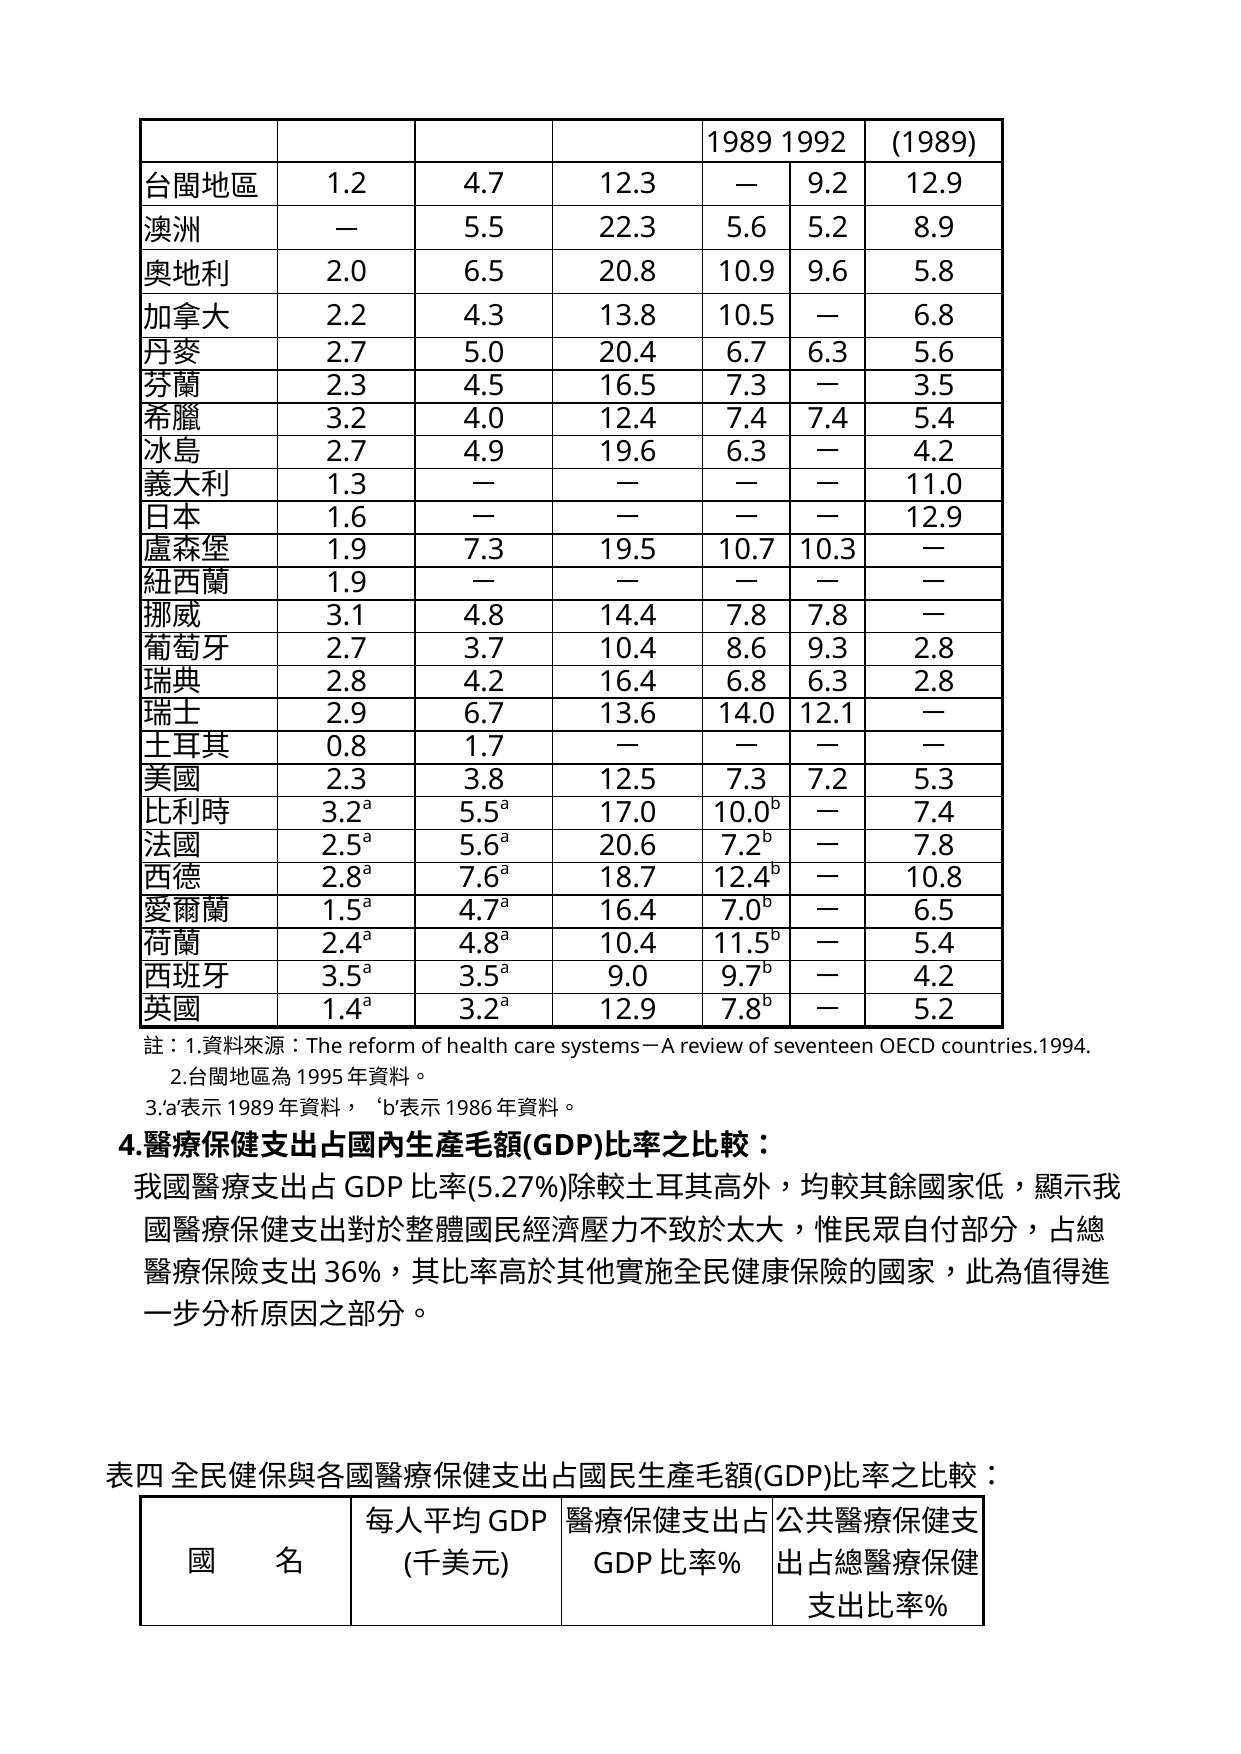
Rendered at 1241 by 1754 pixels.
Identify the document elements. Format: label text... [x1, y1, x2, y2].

table_cell 9.0 [553, 961, 702, 993]
text 註：1.資料來源：The reform of health care systems－A review of seventeen OECD countries.1994. [143, 1028, 1122, 1060]
table_cell 日本 [142, 502, 277, 533]
table_cell 6.7 [703, 338, 789, 369]
table_cell 10.8 [866, 863, 1001, 894]
table_cell 4.8a [416, 929, 552, 960]
table_cell 4.9 [416, 436, 552, 468]
table_cell 11.5b [703, 929, 789, 960]
table_cell － [866, 535, 1001, 566]
text 我國醫療支出占GDP比率(5.27%)除較土耳其高外，均較其餘國家低，顯示我國醫療保健支出對於整體國民經濟壓力不致於太大，惟民眾自付部分，占總醫療保險支出36%，其比率高於其他實施全民健康保險的國家，此為值得進一步分析原因之部分。 [118, 1164, 1122, 1333]
table_cell 7.6a [416, 863, 552, 894]
table_cell 1.4a [278, 994, 414, 1025]
table_cell 6.3 [703, 436, 789, 468]
table_header 國 名 [142, 1498, 350, 1625]
table_cell 奧地利 [142, 250, 277, 292]
table_cell 16.4 [553, 896, 702, 927]
table_cell － [791, 371, 864, 402]
table_cell 2.7 [278, 436, 414, 468]
table_cell 葡萄牙 [142, 633, 277, 664]
table_cell 西班牙 [142, 961, 277, 993]
table_cell 19.6 [553, 436, 702, 468]
table_cell － [553, 568, 702, 599]
table_cell 希臘 [142, 404, 277, 435]
table_cell 2.3 [278, 765, 414, 796]
table_cell 8.6 [703, 633, 789, 664]
table_cell － [278, 206, 414, 249]
table_cell 11.0 [866, 469, 1001, 500]
table_cell 芬蘭 [142, 371, 277, 402]
table_cell 4.7 [416, 163, 552, 205]
table_cell 1.2 [278, 163, 414, 205]
table_cell 1.9 [278, 568, 414, 599]
table_header 醫療保健支出占GDP比率% [562, 1498, 772, 1625]
table_cell 3.5 [866, 371, 1001, 402]
table_cell 1.6 [278, 502, 414, 533]
table_cell 2.8a [278, 863, 414, 894]
table_cell 7.3 [703, 765, 789, 796]
table_cell 3.1 [278, 601, 414, 632]
table_cell 4.5 [416, 371, 552, 402]
table_header 1989 1992 [703, 121, 864, 161]
table_cell 4.2 [416, 666, 552, 697]
table_cell 9.2 [791, 163, 864, 205]
table_cell 法國 [142, 830, 277, 861]
table_cell 英國 [142, 994, 277, 1025]
table_cell 愛爾蘭 [142, 896, 277, 927]
table_cell 5.6 [703, 206, 789, 249]
table_cell 10.3 [791, 535, 864, 566]
table_cell 1.5a [278, 896, 414, 927]
table_cell 7.4 [791, 404, 864, 435]
table_header 每人平均GDP (千美元) [352, 1498, 561, 1625]
table_cell 紐西蘭 [142, 568, 277, 599]
table_cell 1.9 [278, 535, 414, 566]
table_cell 10.0b [703, 797, 789, 828]
table_cell － [703, 163, 789, 205]
table_cell 7.2 [791, 765, 864, 796]
table_cell 2.8 [866, 633, 1001, 664]
table_cell 1.3 [278, 469, 414, 500]
table_cell 3.5a [416, 961, 552, 993]
table_cell 4.2 [866, 961, 1001, 993]
table_cell 7.2b [703, 830, 789, 861]
table_cell 7.8 [866, 830, 1001, 861]
table_cell 5.2 [866, 994, 1001, 1025]
table_cell 6.7 [416, 699, 552, 730]
table_cell 3.2 [278, 404, 414, 435]
table_header [416, 121, 552, 161]
table_cell 14.0 [703, 699, 789, 730]
table_cell 7.8 [791, 601, 864, 632]
table_cell 18.7 [553, 863, 702, 894]
table_cell 12.4b [703, 863, 789, 894]
table_cell 12.3 [553, 163, 702, 205]
table_cell 12.4 [553, 404, 702, 435]
table_cell 2.7 [278, 338, 414, 369]
table_header [142, 121, 277, 161]
table_cell 6.5 [866, 896, 1001, 927]
table_cell 20.6 [553, 830, 702, 861]
table_cell 2.9 [278, 699, 414, 730]
table_cell 加拿大 [142, 294, 277, 336]
table_cell 2.4a [278, 929, 414, 960]
table_cell － [866, 568, 1001, 599]
table_cell 22.3 [553, 206, 702, 249]
table_cell － [791, 502, 864, 533]
table_cell － [703, 732, 789, 763]
table_header [278, 121, 414, 161]
table_cell 12.9 [866, 502, 1001, 533]
table_cell － [416, 469, 552, 500]
table_cell 12.5 [553, 765, 702, 796]
table_cell 5.3 [866, 765, 1001, 796]
table_cell 7.4 [866, 797, 1001, 828]
table_cell 2.3 [278, 371, 414, 402]
table_cell 丹麥 [142, 338, 277, 369]
table_cell 16.4 [553, 666, 702, 697]
table_cell 5.4 [866, 404, 1001, 435]
table_cell 7.0b [703, 896, 789, 927]
table_header 公共醫療保健支出占總醫療保健支出比率% [773, 1498, 982, 1625]
table_cell － [791, 929, 864, 960]
table_cell 12.9 [866, 163, 1001, 205]
table_cell 瑞士 [142, 699, 277, 730]
table_cell 5.0 [416, 338, 552, 369]
table_cell － [791, 896, 864, 927]
text 表四 全民健保與各國醫療保健支出占國民生產毛額(GDP)比率之比較： [106, 1452, 1240, 1494]
table_cell 6.3 [791, 666, 864, 697]
table_cell － [791, 830, 864, 861]
table_cell 土耳其 [142, 732, 277, 763]
table_cell 荷蘭 [142, 929, 277, 960]
table_cell 12.1 [791, 699, 864, 730]
table_cell － [791, 994, 864, 1025]
table_cell 2.0 [278, 250, 414, 292]
table_cell － [791, 568, 864, 599]
table_cell － [416, 502, 552, 533]
table_cell 美國 [142, 765, 277, 796]
table_cell 20.8 [553, 250, 702, 292]
table_cell 5.2 [791, 206, 864, 249]
table_cell 1.7 [416, 732, 552, 763]
table_cell 挪威 [142, 601, 277, 632]
table_cell 20.4 [553, 338, 702, 369]
table_cell 16.5 [553, 371, 702, 402]
table_cell 7.3 [703, 371, 789, 402]
table_header [553, 121, 702, 161]
table_cell 10.4 [553, 929, 702, 960]
table_cell 10.9 [703, 250, 789, 292]
table_cell 4.0 [416, 404, 552, 435]
table_cell － [553, 732, 702, 763]
text 4.醫療保健支出占國內生產毛額(GDP)比率之比較： [118, 1121, 1122, 1164]
table_cell － [791, 797, 864, 828]
table_cell － [553, 502, 702, 533]
table_cell － [416, 568, 552, 599]
table_cell － [866, 732, 1001, 763]
table_cell 0.8 [278, 732, 414, 763]
table_cell － [866, 601, 1001, 632]
table_cell 14.4 [553, 601, 702, 632]
table_cell 4.8 [416, 601, 552, 632]
table_cell 2.5a [278, 830, 414, 861]
table_cell 6.3 [791, 338, 864, 369]
table_cell 5.6a [416, 830, 552, 861]
text 2.台閩地區為1995年資料。 [143, 1060, 1122, 1091]
table_cell 6.8 [703, 666, 789, 697]
table_cell 10.7 [703, 535, 789, 566]
table_cell 冰島 [142, 436, 277, 468]
table_cell － [791, 961, 864, 993]
table_cell 7.8b [703, 994, 789, 1025]
text 3.‘a’表示1989年資料，‘b’表示1986年資料。 [118, 1091, 1122, 1121]
table_cell 5.4 [866, 929, 1001, 960]
table_cell 9.7b [703, 961, 789, 993]
table_cell 6.5 [416, 250, 552, 292]
table_cell 澳洲 [142, 206, 277, 249]
table_cell － [703, 469, 789, 500]
table_header (1989) [866, 121, 1001, 161]
table_cell 比利時 [142, 797, 277, 828]
table_cell － [703, 502, 789, 533]
table_cell － [791, 294, 864, 336]
table_cell 2.8 [278, 666, 414, 697]
table_cell 4.7a [416, 896, 552, 927]
table_cell 3.2a [416, 994, 552, 1025]
table_cell 7.4 [703, 404, 789, 435]
table_cell 3.8 [416, 765, 552, 796]
table_cell 12.9 [553, 994, 702, 1025]
table_cell 瑞典 [142, 666, 277, 697]
table_cell 10.4 [553, 633, 702, 664]
table_cell 9.3 [791, 633, 864, 664]
table_cell 10.5 [703, 294, 789, 336]
table_cell － [791, 436, 864, 468]
table_cell 盧森堡 [142, 535, 277, 566]
table_cell － [791, 863, 864, 894]
table_cell 6.8 [866, 294, 1001, 336]
table_cell 5.5a [416, 797, 552, 828]
table_cell 19.5 [553, 535, 702, 566]
table_cell 2.2 [278, 294, 414, 336]
table_cell 2.8 [866, 666, 1001, 697]
table_cell 5.8 [866, 250, 1001, 292]
table_cell － [866, 699, 1001, 730]
table_cell 2.7 [278, 633, 414, 664]
table_cell 5.5 [416, 206, 552, 249]
table_cell 13.6 [553, 699, 702, 730]
table_cell 7.8 [703, 601, 789, 632]
table_cell － [791, 469, 864, 500]
table_cell 17.0 [553, 797, 702, 828]
table_cell 7.3 [416, 535, 552, 566]
table_cell 3.5a [278, 961, 414, 993]
table_cell 5.6 [866, 338, 1001, 369]
table_cell － [553, 469, 702, 500]
table_cell 義大利 [142, 469, 277, 500]
table_cell 西德 [142, 863, 277, 894]
table_cell 4.2 [866, 436, 1001, 468]
table_cell － [791, 732, 864, 763]
table_cell 台閩地區 [142, 163, 277, 205]
table_cell 8.9 [866, 206, 1001, 249]
table_cell － [703, 568, 789, 599]
table_cell 9.6 [791, 250, 864, 292]
table_cell 3.2a [278, 797, 414, 828]
table_cell 4.3 [416, 294, 552, 336]
table_cell 3.7 [416, 633, 552, 664]
table_cell 13.8 [553, 294, 702, 336]
